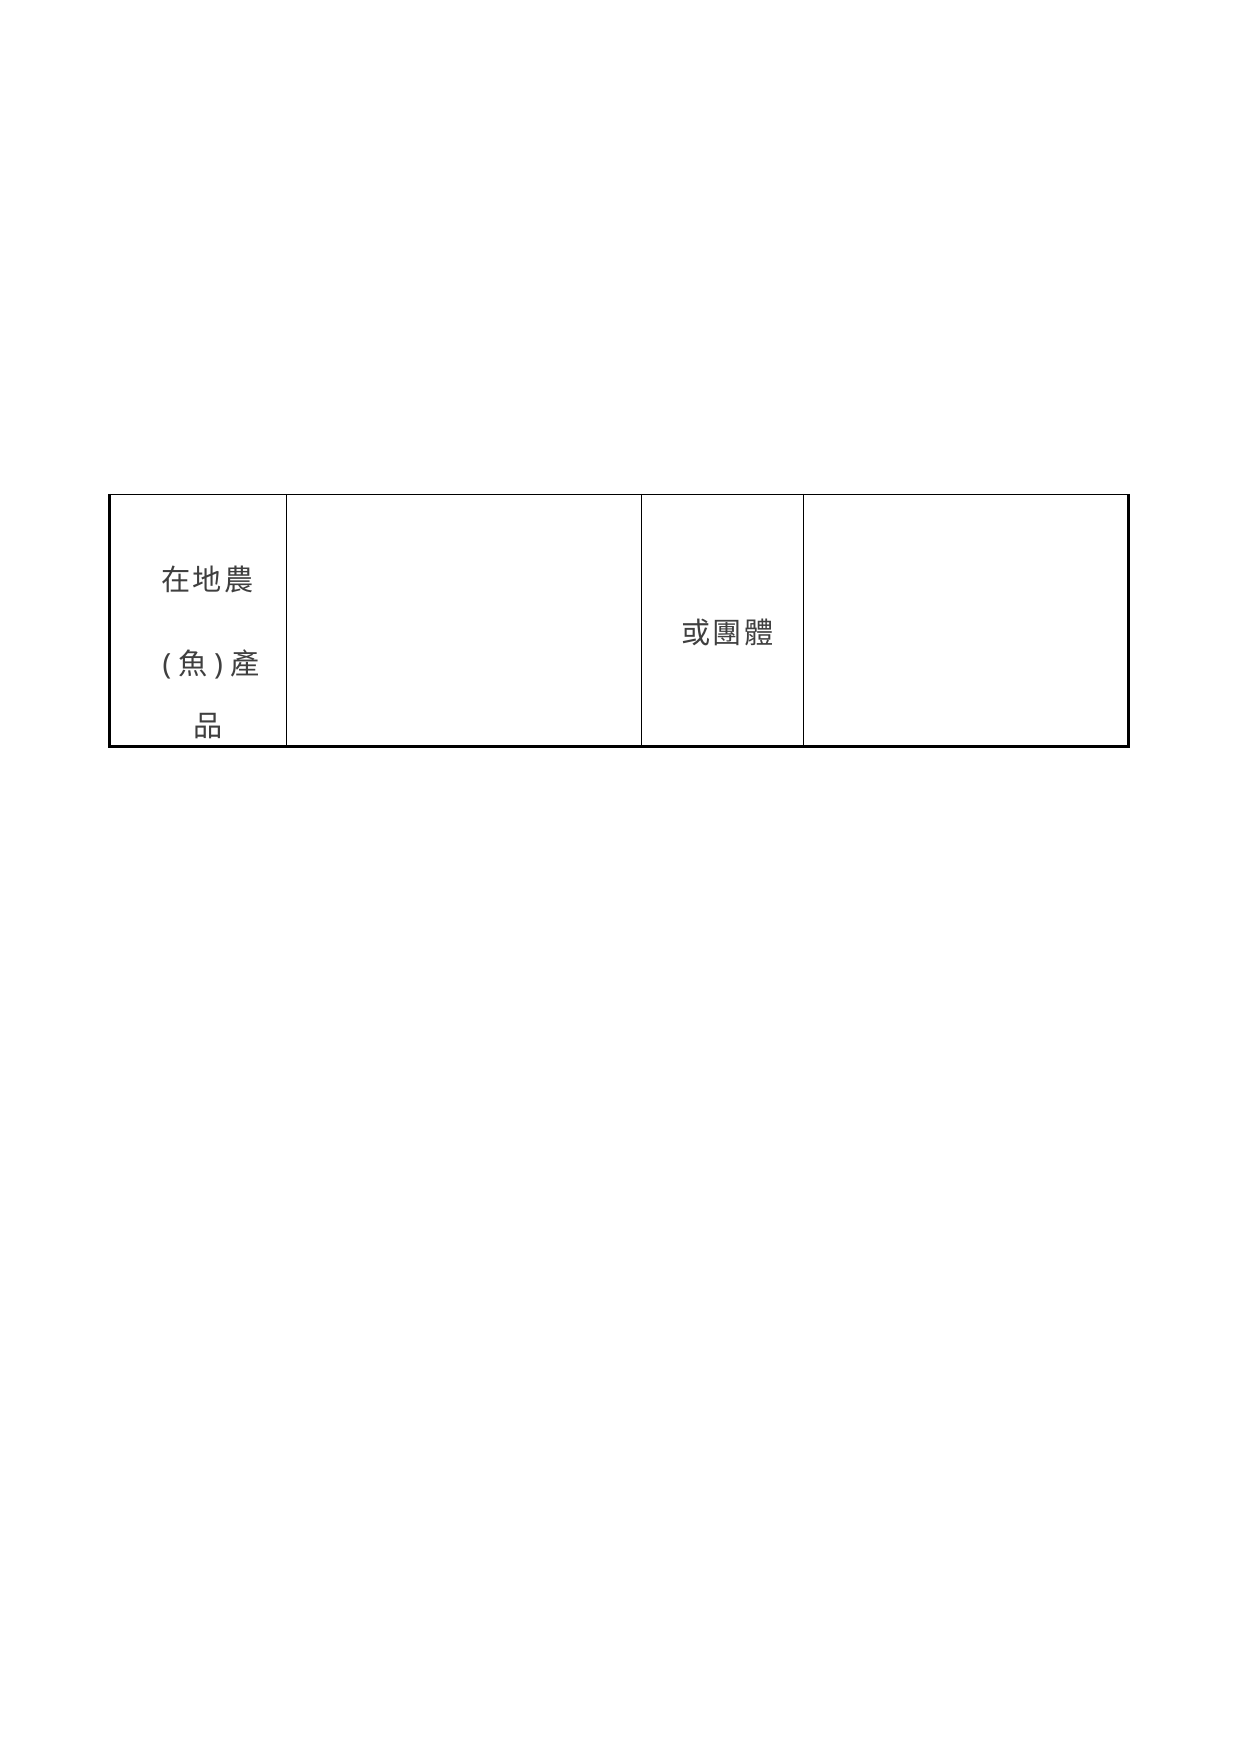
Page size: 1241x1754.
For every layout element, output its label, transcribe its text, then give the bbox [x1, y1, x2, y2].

table_cell 在地農(魚)產品 [111, 495, 286, 745]
table_cell [804, 495, 1127, 745]
table_cell [287, 495, 641, 745]
table_cell 或團體 [642, 495, 803, 745]
